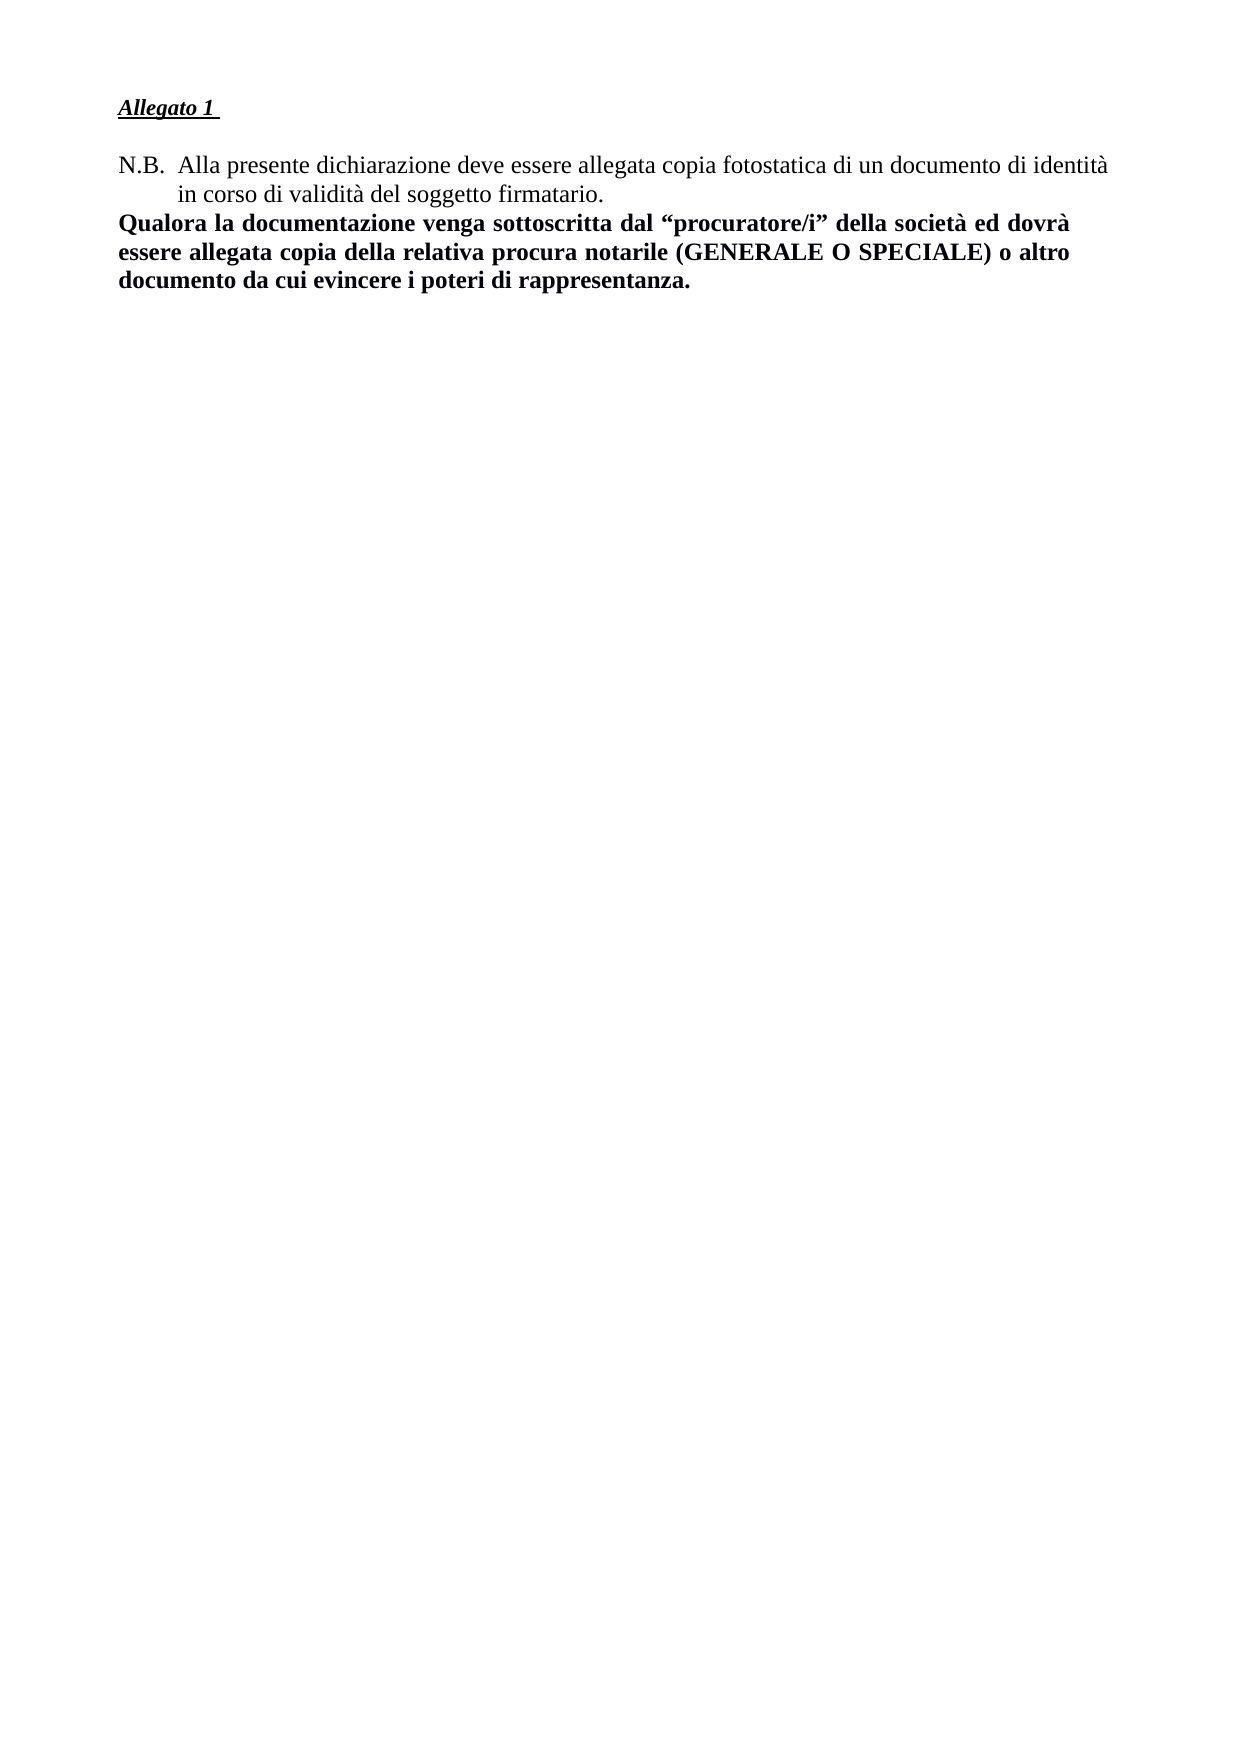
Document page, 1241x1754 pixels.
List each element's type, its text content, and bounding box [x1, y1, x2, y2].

text Qualora la documentazione venga sottoscritta dal “procuratore/i” della società ed dovrà essere allegata copia della relativa procura notarile (GENERALE O SPECIALE) o altro documento da cui evincere i poteri di rappresentanza. [118, 208, 1071, 294]
text N.B. Alla presente dichiarazione deve essere allegata copia fotostatica di un documento di identità in corso di validità del soggetto firmatario. [118, 150, 1109, 208]
